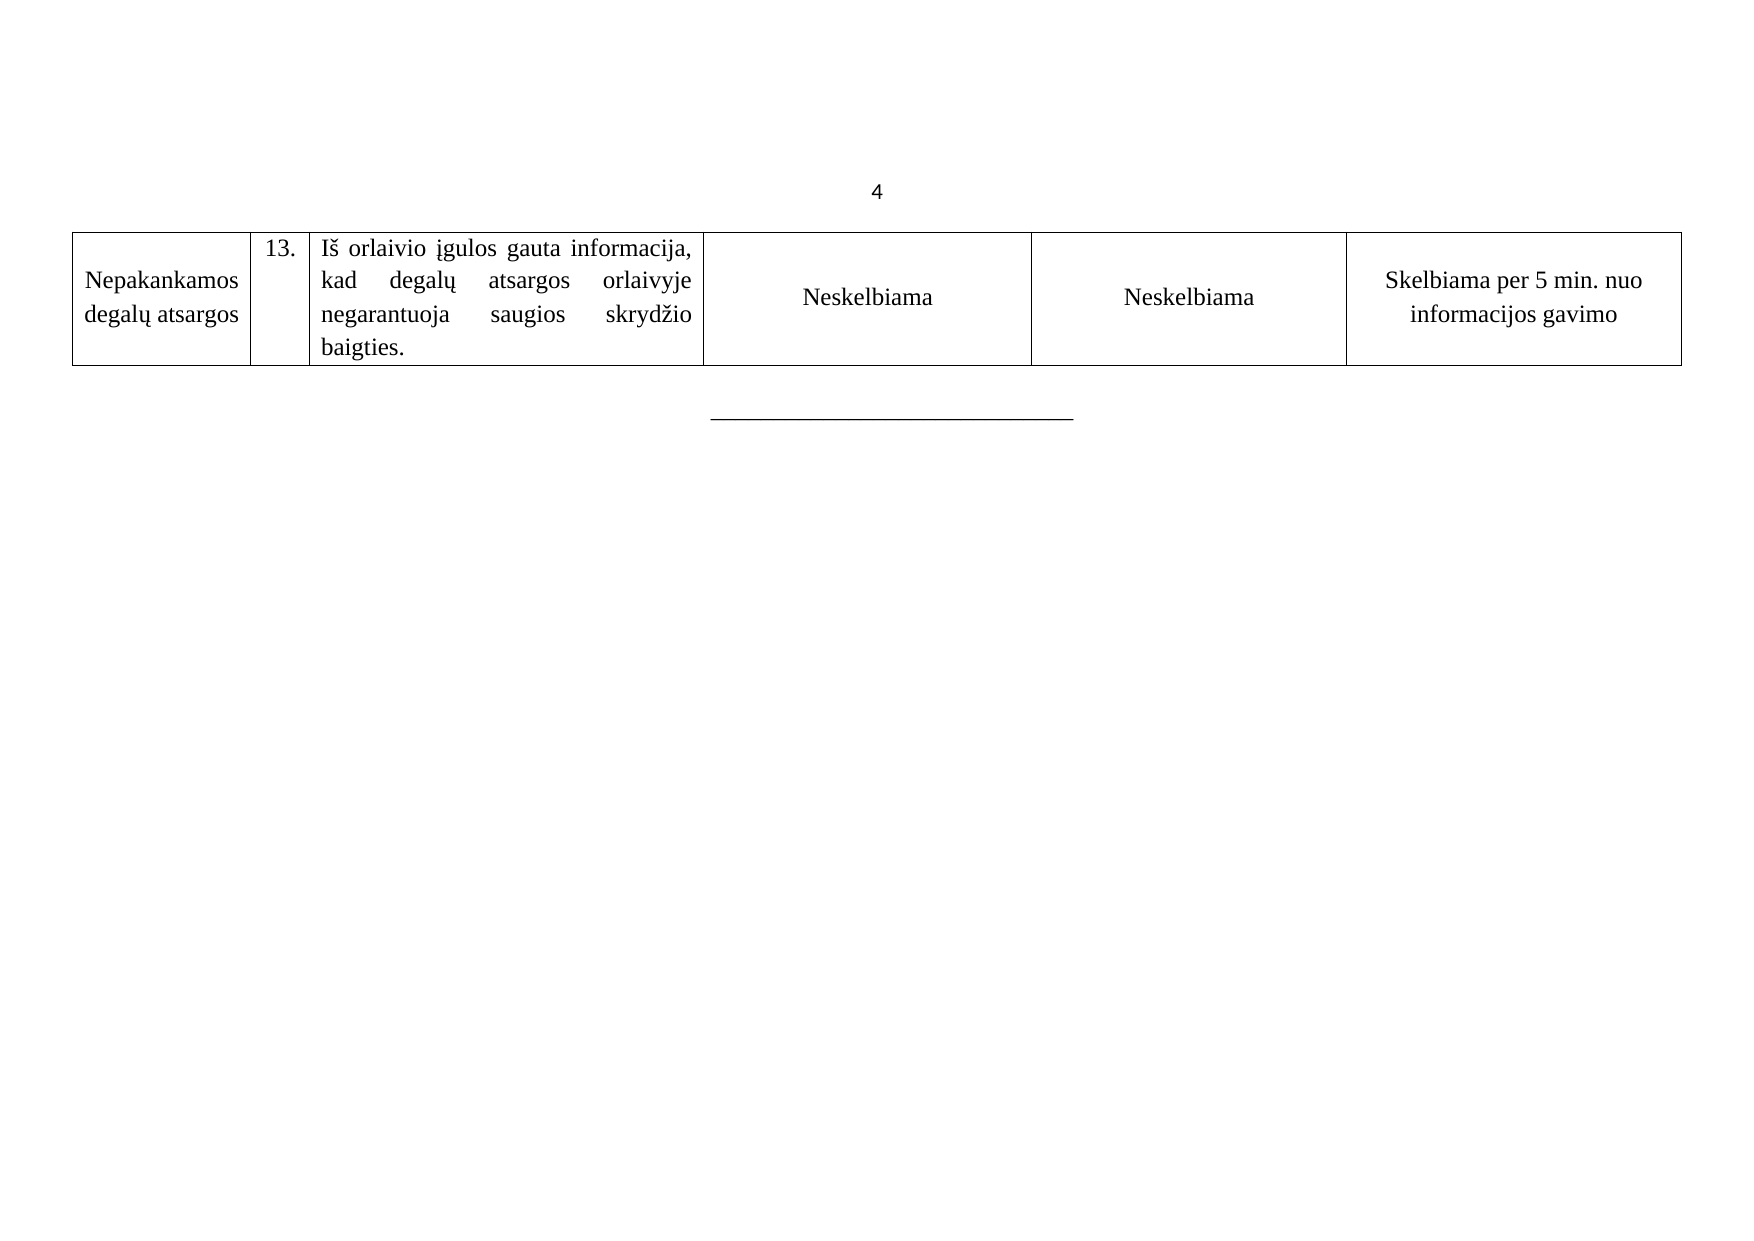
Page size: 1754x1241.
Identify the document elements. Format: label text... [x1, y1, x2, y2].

table_cell Skelbiama per 5 min. nuo informacijos gavimo [1347, 233, 1681, 365]
table_cell 13. [251, 233, 309, 365]
table_cell Iš orlaivio įgulos gauta informacija, kad degalų atsargos orlaivyje negarantuoja saugios skrydžio baigties. [310, 233, 703, 365]
table_cell Neskelbiama [704, 233, 1031, 365]
table_cell Neskelbiama [1032, 233, 1346, 365]
text _____________________________ [148, 394, 1636, 423]
table_cell Nepakankamos degalų atsargos [73, 233, 250, 365]
